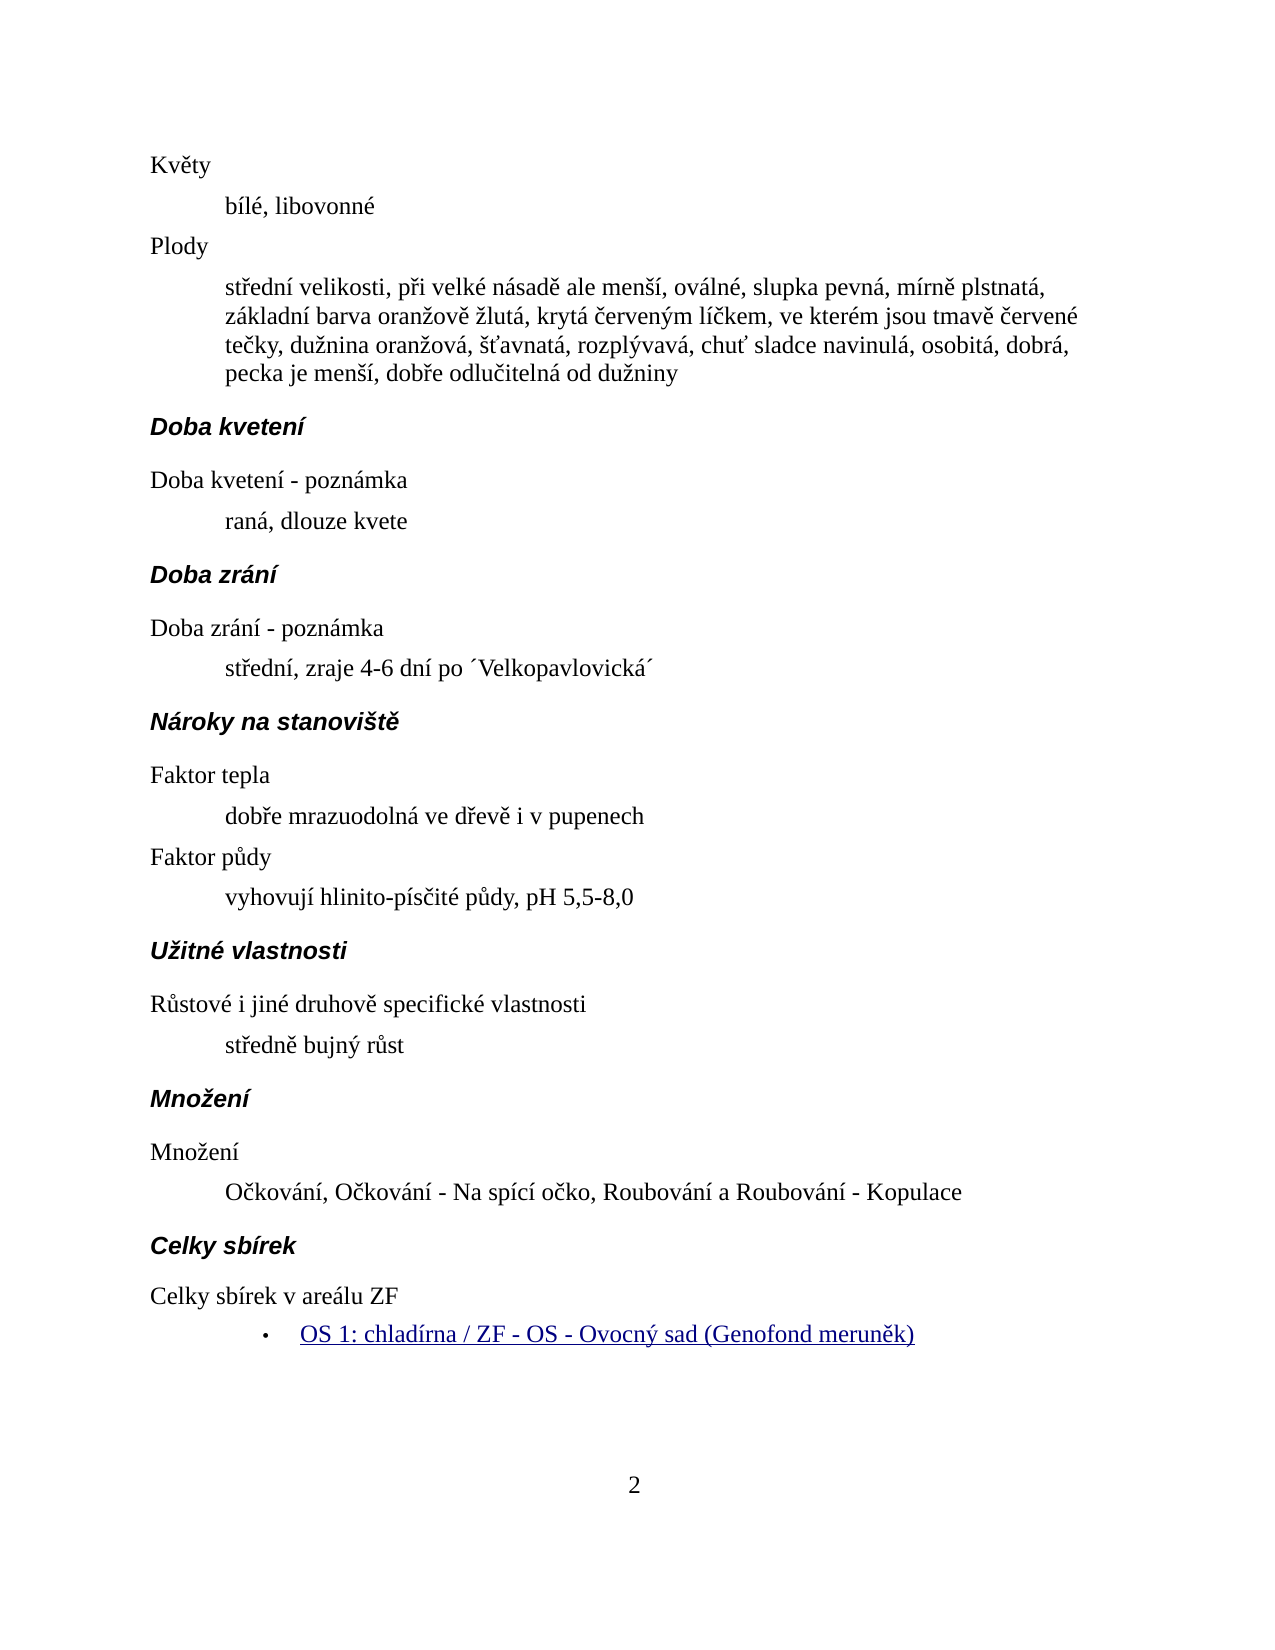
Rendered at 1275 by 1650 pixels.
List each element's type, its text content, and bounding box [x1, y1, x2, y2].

subtitle Doba zrání [150, 560, 1125, 588]
subtitle Užitné vlastnosti [150, 936, 1125, 965]
text Množení [150, 1137, 1125, 1165]
text bílé, libovonné [225, 191, 1125, 219]
text raná, dlouze kvete [225, 506, 1125, 535]
text Faktor půdy [150, 842, 1125, 870]
text střední velikosti, při velké násadě ale menší, oválné, slupka pevná, mírně plstnatá, základní barva oranžově žlutá, krytá červeným líčkem, ve kterém jsou tmavě červené tečky, dužnina oranžová, šťavnatá, rozplývavá, chuť sladce navinulá, osobitá, dobrá, pecka je menší, dobře odlučitelná od dužniny [225, 272, 1125, 387]
subtitle Nároky na stanoviště [150, 707, 1125, 736]
subtitle Množení [150, 1084, 1125, 1112]
text Plody [150, 231, 1125, 260]
text dobře mrazuodolná ve dřevě i v pupenech [225, 801, 1125, 830]
text Očkování, Očkování - Na spící očko, Roubování a Roubování - Kopulace [225, 1177, 1125, 1206]
subtitle Celky sbírek [150, 1231, 1125, 1260]
text Celky sbírek v areálu ZF [150, 1281, 1125, 1310]
text Doba kvetení - poznámka [150, 465, 1125, 494]
text středně bujný růst [225, 1030, 1125, 1059]
list OS 1: chladírna / ZF - OS - Ovocný sad (Genofond meruněk) [262, 1319, 1125, 1348]
subtitle Doba kvetení [150, 412, 1125, 441]
text Růstové i jiné druhově specifické vlastnosti [150, 989, 1125, 1018]
text Doba zrání - poznámka [150, 613, 1125, 641]
text Faktor tepla [150, 760, 1125, 789]
text Květy [150, 150, 1125, 179]
text vyhovují hlinito-písčité půdy, pH 5,5-8,0 [225, 882, 1125, 911]
text střední, zraje 4-6 dní po ´Velkopavlovická´ [225, 653, 1125, 682]
